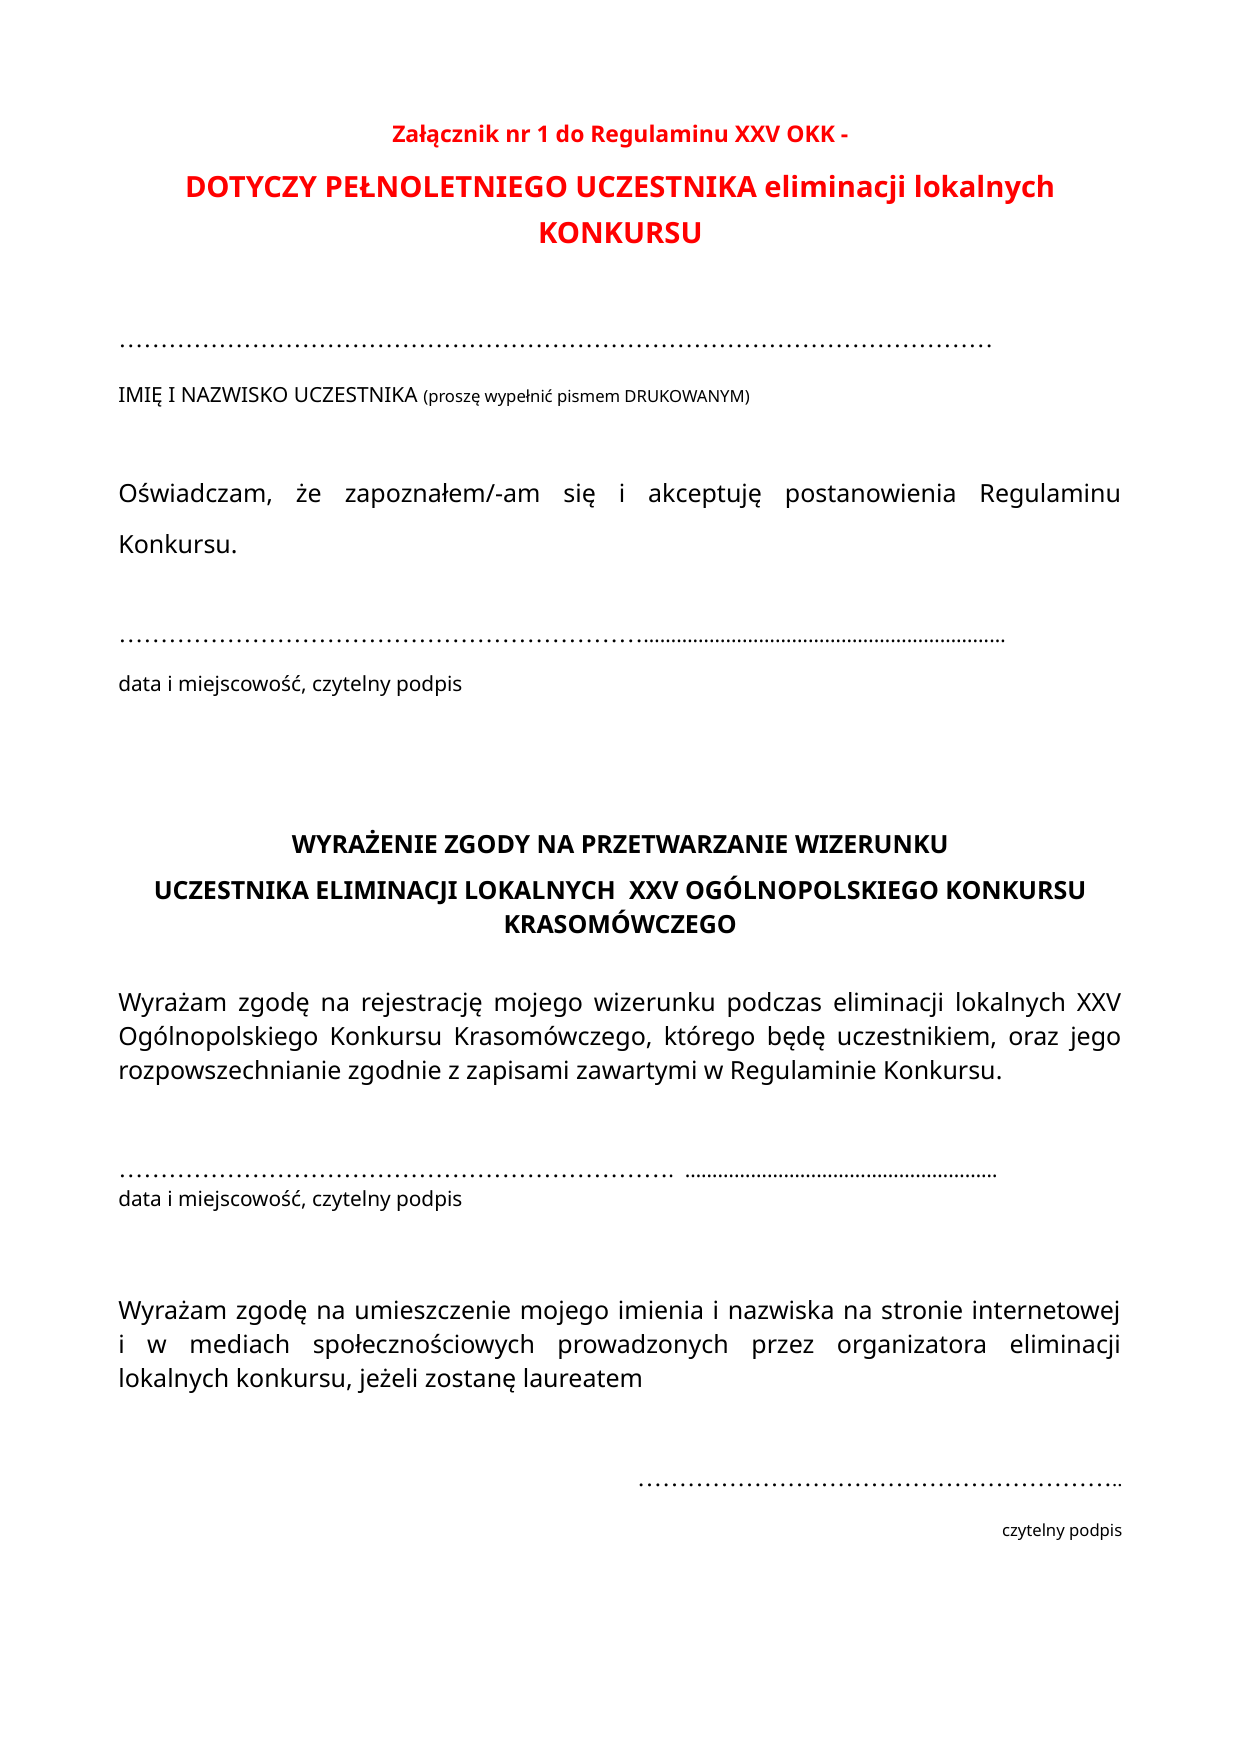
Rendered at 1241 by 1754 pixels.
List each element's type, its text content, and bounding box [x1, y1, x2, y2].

text ………………………………………………………………………………………………………………… [118, 619, 1122, 649]
text IMIĘ I NAZWISKO UCZESTNIKA (proszę wypełnić pismem DRUKOWANYM) [118, 380, 1122, 408]
text Wyrażam zgodę na umieszczenie mojego imienia i nazwiska na stronie internetowej i w mediach społecznościowych prowadzonych przez organizatora eliminacji lokalnych konkursu, jeżeli zostanę laureatem [118, 1293, 1122, 1395]
text DOTYCZY PEŁNOLETNIEGO UCZESTNIKA eliminacji lokalnych KONKURSU [118, 167, 1122, 252]
text Wyrażam zgodę na rejestrację mojego wizerunku podczas eliminacji lokalnych XXV Ogólnopolskiego Konkursu Krasomówczego, którego będę uczestnikiem, oraz jego rozpowszechnianie zgodnie z zapisami zawartymi w Regulaminie Konkursu. [118, 984, 1122, 1086]
text …………………………………………………………. ………………………………………………… [118, 1154, 1122, 1184]
text Załącznik nr 1 do Regulaminu XXV OKK - [118, 118, 1122, 149]
text data i miejscowość, czytelny podpis [118, 1184, 1122, 1212]
text data i miejscowość, czytelny podpis [118, 669, 1122, 697]
text WYRAŻENIE ZGODY NA PRZETWARZANIE WIZERUNKU [118, 826, 1122, 861]
text czytelny podpis [118, 1519, 1122, 1542]
text …………………………………………………………………………………………… [118, 324, 1122, 353]
text Oświadczam, że zapoznałem/-am się i akceptuję postanowienia Regulaminu Konkursu. [118, 476, 1122, 561]
text UCZESTNIKA ELIMINACJI LOKALNYCH XXV OGÓLNOPOLSKIEGO KONKURSU KRASOMÓWCZEGO [118, 873, 1122, 941]
text ………………………………………………….. [118, 1463, 1122, 1492]
